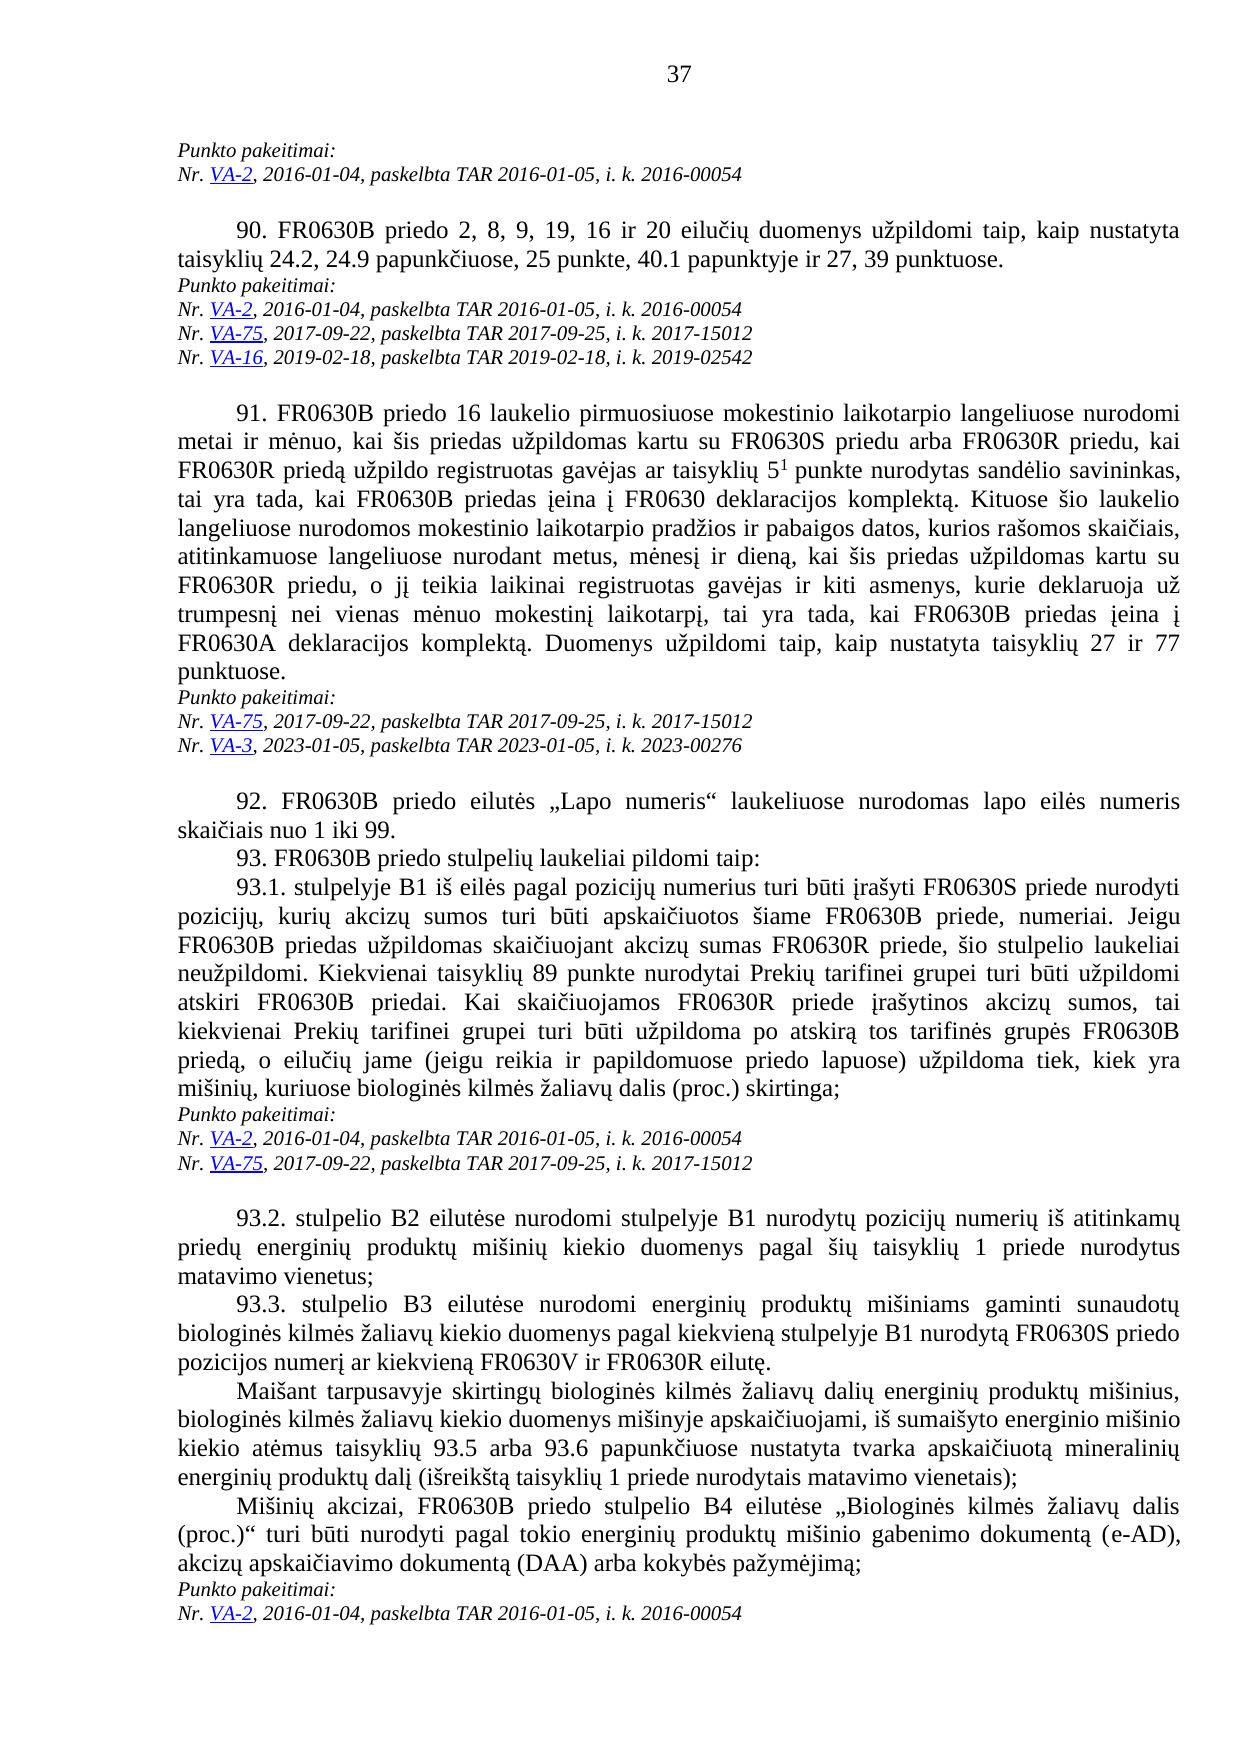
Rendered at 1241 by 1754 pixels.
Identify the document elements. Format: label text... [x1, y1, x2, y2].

text Nr. VA-2, 2016-01-04, paskelbta TAR 2016-01-05, i. k. 2016-00054 [177, 1601, 1181, 1625]
text Nr. VA-3, 2023-01-05, paskelbta TAR 2023-01-05, i. k. 2023-00276 [177, 733, 1181, 757]
text 91. FR0630B priedo 16 laukelio pirmuosiuose mokestinio laikotarpio langeliuose nurodomi metai ir mėnuo, kai šis priedas užpildomas kartu su FR0630S priedu arba FR0630R priedu, kai FR0630R priedą užpildo registruotas gavėjas ar taisyklių 51 punkte nurodytas sandėlio savininkas, tai yra tada, kai FR0630B priedas įeina į FR0630 deklaracijos komplektą. Kituose šio laukelio langeliuose nurodomos mokestinio laikotarpio pradžios ir pabaigos datos, kurios rašomos skaičiais, atitinkamuose langeliuose nurodant metus, mėnesį ir dieną, kai šis priedas užpildomas kartu su FR0630R priedu, o jį teikia laikinai registruotas gavėjas ir kiti asmenys, kurie deklaruoja už trumpesnį nei vienas mėnuo mokestinį laikotarpį, tai yra tada, kai FR0630B priedas įeina į FR0630A deklaracijos komplektą. Duomenys užpildomi taip, kaip nustatyta taisyklių 27 ir 77 punktuose. [177, 398, 1181, 685]
text Maišant tarpusavyje skirtingų biologinės kilmės žaliavų dalių energinių produktų mišinius, biologinės kilmės žaliavų kiekio duomenys mišinyje apskaičiuojami, iš sumaišyto energinio mišinio kiekio atėmus taisyklių 93.5 arba 93.6 papunkčiuose nustatyta tvarka apskaičiuotą mineralinių energinių produktų dalį (išreikštą taisyklių 1 priede nurodytais matavimo vienetais); [177, 1376, 1181, 1491]
text 93. FR0630B priedo stulpelių laukeliai pildomi taip: [177, 843, 1181, 872]
text Nr. VA-75, 2017-09-22, paskelbta TAR 2017-09-25, i. k. 2017-15012 [177, 321, 1181, 345]
text Nr. VA-75, 2017-09-22, paskelbta TAR 2017-09-25, i. k. 2017-15012 [177, 709, 1181, 733]
text Punkto pakeitimai: [177, 138, 1181, 162]
text 92. FR0630B priedo eilutės „Lapo numeris“ laukeliuose nurodomas lapo eilės numeris skaičiais nuo 1 iki 99. [177, 786, 1181, 843]
text 93.3. stulpelio B3 eilutėse nurodomi energinių produktų mišiniams gaminti sunaudotų biologinės kilmės žaliavų kiekio duomenys pagal kiekvieną stulpelyje B1 nurodytą FR0630S priedo pozicijos numerį ar kiekvieną FR0630V ir FR0630R eilutę. [177, 1289, 1181, 1376]
text Punkto pakeitimai: [177, 685, 1181, 709]
text 90. FR0630B priedo 2, 8, 9, 19, 16 ir 20 eilučių duomenys užpildomi taip, kaip nustatyta taisyklių 24.2, 24.9 papunkčiuose, 25 punkte, 40.1 papunktyje ir 27, 39 punktuose. [177, 215, 1181, 273]
text Nr. VA-2, 2016-01-04, paskelbta TAR 2016-01-05, i. k. 2016-00054 [177, 162, 1181, 186]
text Nr. VA-75, 2017-09-22, paskelbta TAR 2017-09-25, i. k. 2017-15012 [177, 1150, 1181, 1174]
text 93.1. stulpelyje B1 iš eilės pagal pozicijų numerius turi būti įrašyti FR0630S priede nurodyti pozicijų, kurių akcizų sumos turi būti apskaičiuotos šiame FR0630B priede, numeriai. Jeigu FR0630B priedas užpildomas skaičiuojant akcizų sumas FR0630R priede, šio stulpelio laukeliai neužpildomi. Kiekvienai taisyklių 89 punkte nurodytai Prekių tarifinei grupei turi būti užpildomi atskiri FR0630B priedai. Kai skaičiuojamos FR0630R priede įrašytinos akcizų sumos, tai kiekvienai Prekių tarifinei grupei turi būti užpildoma po atskirą tos tarifinės grupės FR0630B priedą, o eilučių jame (jeigu reikia ir papildomuose priedo lapuose) užpildoma tiek, kiek yra mišinių, kuriuose biologinės kilmės žaliavų dalis (proc.) skirtinga; [177, 872, 1181, 1102]
text Nr. VA-2, 2016-01-04, paskelbta TAR 2016-01-05, i. k. 2016-00054 [177, 297, 1181, 321]
text Mišinių akcizai, FR0630B priedo stulpelio B4 eilutėse „Biologinės kilmės žaliavų dalis (proc.)“ turi būti nurodyti pagal tokio energinių produktų mišinio gabenimo dokumentą (e-AD), akcizų apskaičiavimo dokumentą (DAA) arba kokybės pažymėjimą; [177, 1491, 1181, 1577]
text Punkto pakeitimai: [177, 273, 1181, 297]
text Nr. VA-16, 2019-02-18, paskelbta TAR 2019-02-18, i. k. 2019-02542 [177, 345, 1181, 369]
text Punkto pakeitimai: [177, 1102, 1181, 1126]
text 93.2. stulpelio B2 eilutėse nurodomi stulpelyje B1 nurodytų pozicijų numerių iš atitinkamų priedų energinių produktų mišinių kiekio duomenys pagal šių taisyklių 1 priede nurodytus matavimo vienetus; [177, 1203, 1181, 1289]
text Nr. VA-2, 2016-01-04, paskelbta TAR 2016-01-05, i. k. 2016-00054 [177, 1126, 1181, 1150]
text Punkto pakeitimai: [177, 1577, 1181, 1601]
